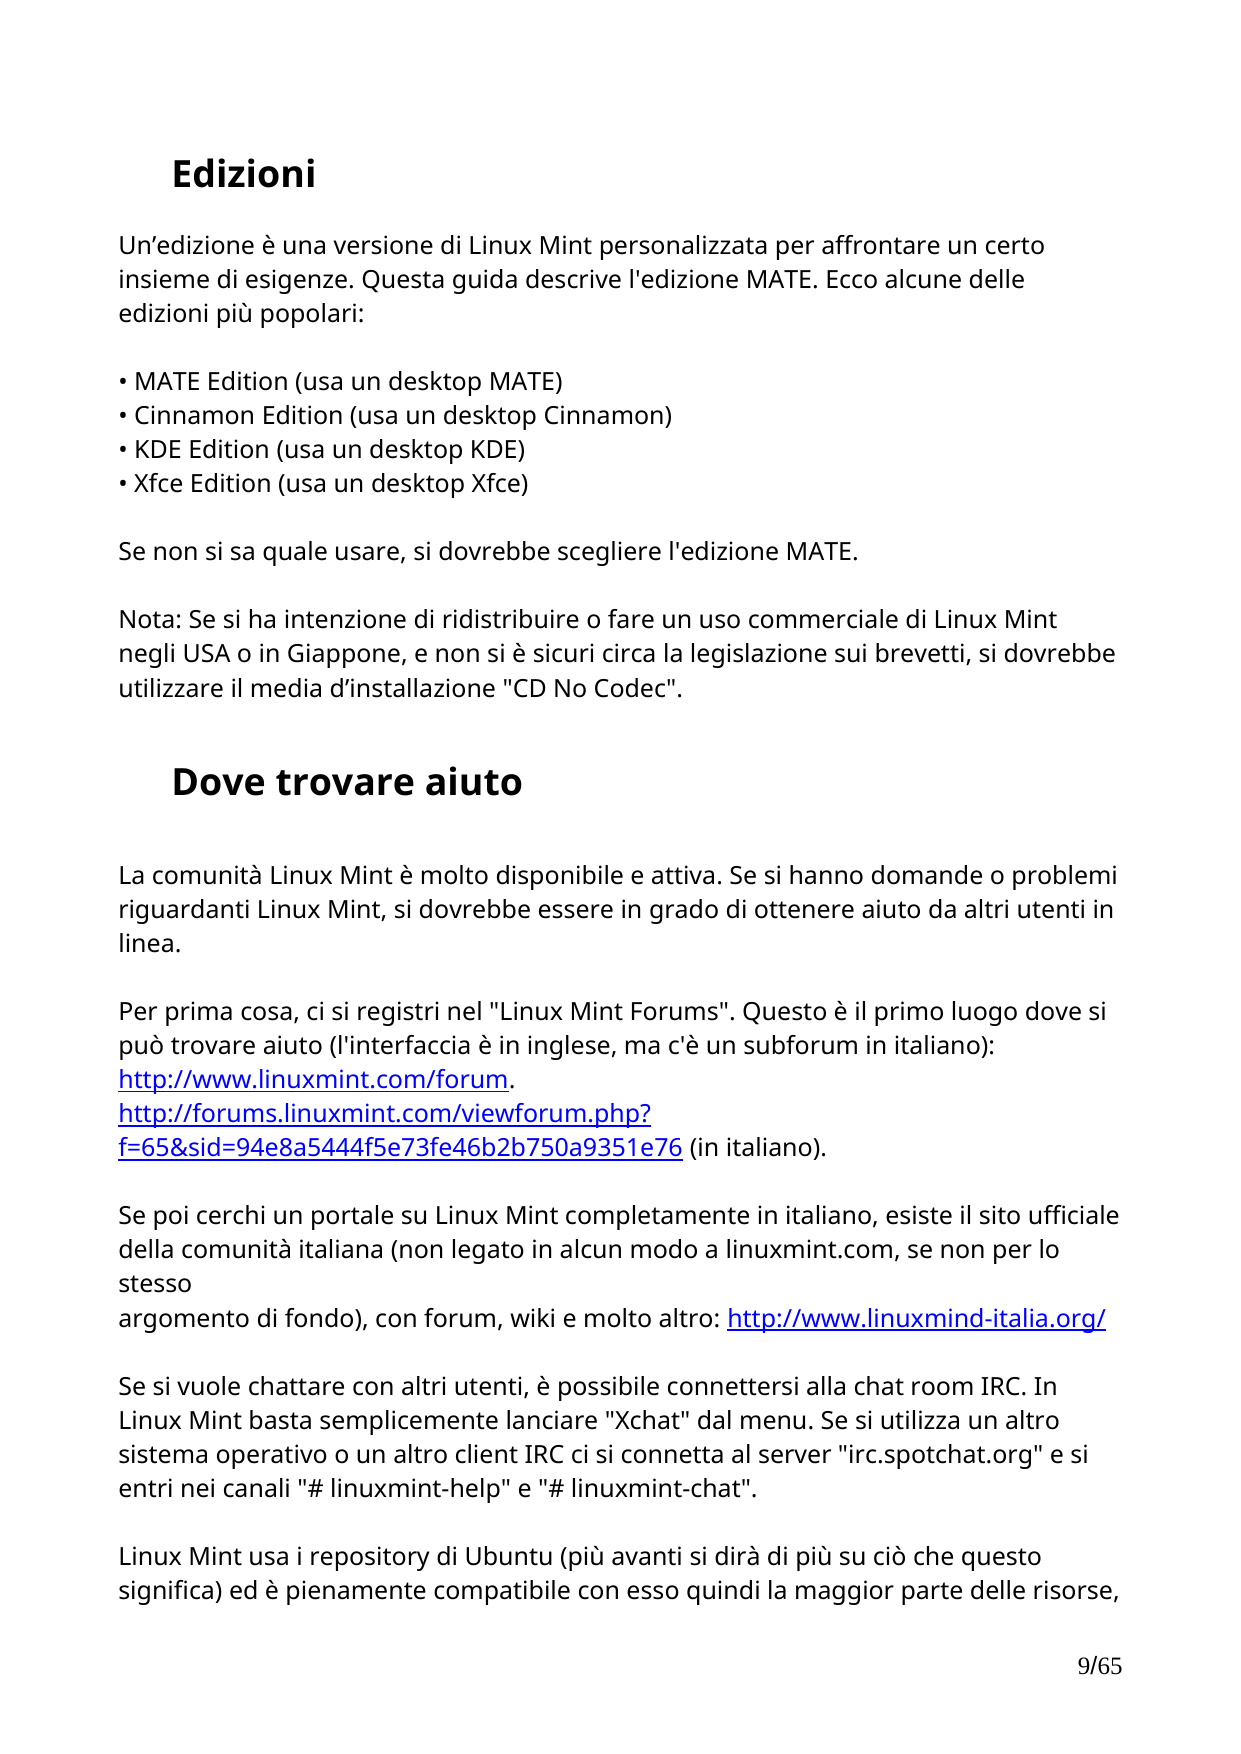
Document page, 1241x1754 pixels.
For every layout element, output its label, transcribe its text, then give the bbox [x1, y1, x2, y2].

text Un’edizione è una versione di Linux Mint personalizzata per affrontare un certo insieme di esigenze. Questa guida descrive l'edizione MATE. Ecco alcune delle edizioni più popolari: [118, 199, 1122, 329]
text della comunità italiana (non legato in alcun modo a linuxmint.com, se non per lo stesso [118, 1232, 1122, 1300]
text Se si vuole chattare con altri utenti, è possibile connettersi alla chat room IRC. In Linux Mint basta semplicemente lanciare "Xchat" dal menu. Se si utilizza un altro sistema operativo o un altro client IRC ci si connetta al server "irc.spotchat.org" e si entri nei canali "# linuxmint-help" e "# linuxmint-chat". [118, 1334, 1122, 1504]
text Se non si sa quale usare, si dovrebbe scegliere l'edizione MATE. [118, 500, 1122, 568]
subtitle Edizioni [171, 148, 1122, 199]
text La comunità Linux Mint è molto disponibile e attiva. Se si hanno domande o problemi riguardanti Linux Mint, si dovrebbe essere in grado di ottenere aiuto da altri utenti in linea. [118, 857, 1122, 959]
text Nota: Se si ha intenzione di ridistribuire o fare un uso commerciale di Linux Mint negli USA o in Giappone, e non si è sicuri circa la legislazione sui brevetti, si dovrebbe utilizzare il media d’installazione "CD No Codec". [118, 568, 1122, 704]
subtitle Dove trovare aiuto [171, 704, 1122, 857]
text argomento di fondo), con forum, wiki e molto altro: http://www.linuxmind-italia.org/ [118, 1300, 1122, 1334]
text http://forums.linuxmint.com/viewforum.php?f=65&sid=94e8a5444f5e73fe46b2b750a9351e76 (in italiano). [118, 1096, 1122, 1164]
text Se poi cerchi un portale su Linux Mint completamente in italiano, esiste il sito ufficiale [118, 1198, 1122, 1232]
text Linux Mint usa i repository di Ubuntu (più avanti si dirà di più su ciò che questo significa) ed è pienamente compatibile con esso quindi la maggior parte delle risorse, [118, 1504, 1122, 1607]
text Per prima cosa, ci si registri nel "Linux Mint Forums". Questo è il primo luogo dove si può trovare aiuto (l'interfaccia è in inglese, ma c'è un subforum in italiano): http://www.linuxmint.com/forum. [118, 959, 1122, 1096]
text • MATE Edition (usa un desktop MATE) • Cinnamon Edition (usa un desktop Cinnamon) • KDE Edition (usa un desktop KDE) • Xfce Edition (usa un desktop Xfce) [118, 329, 1122, 500]
